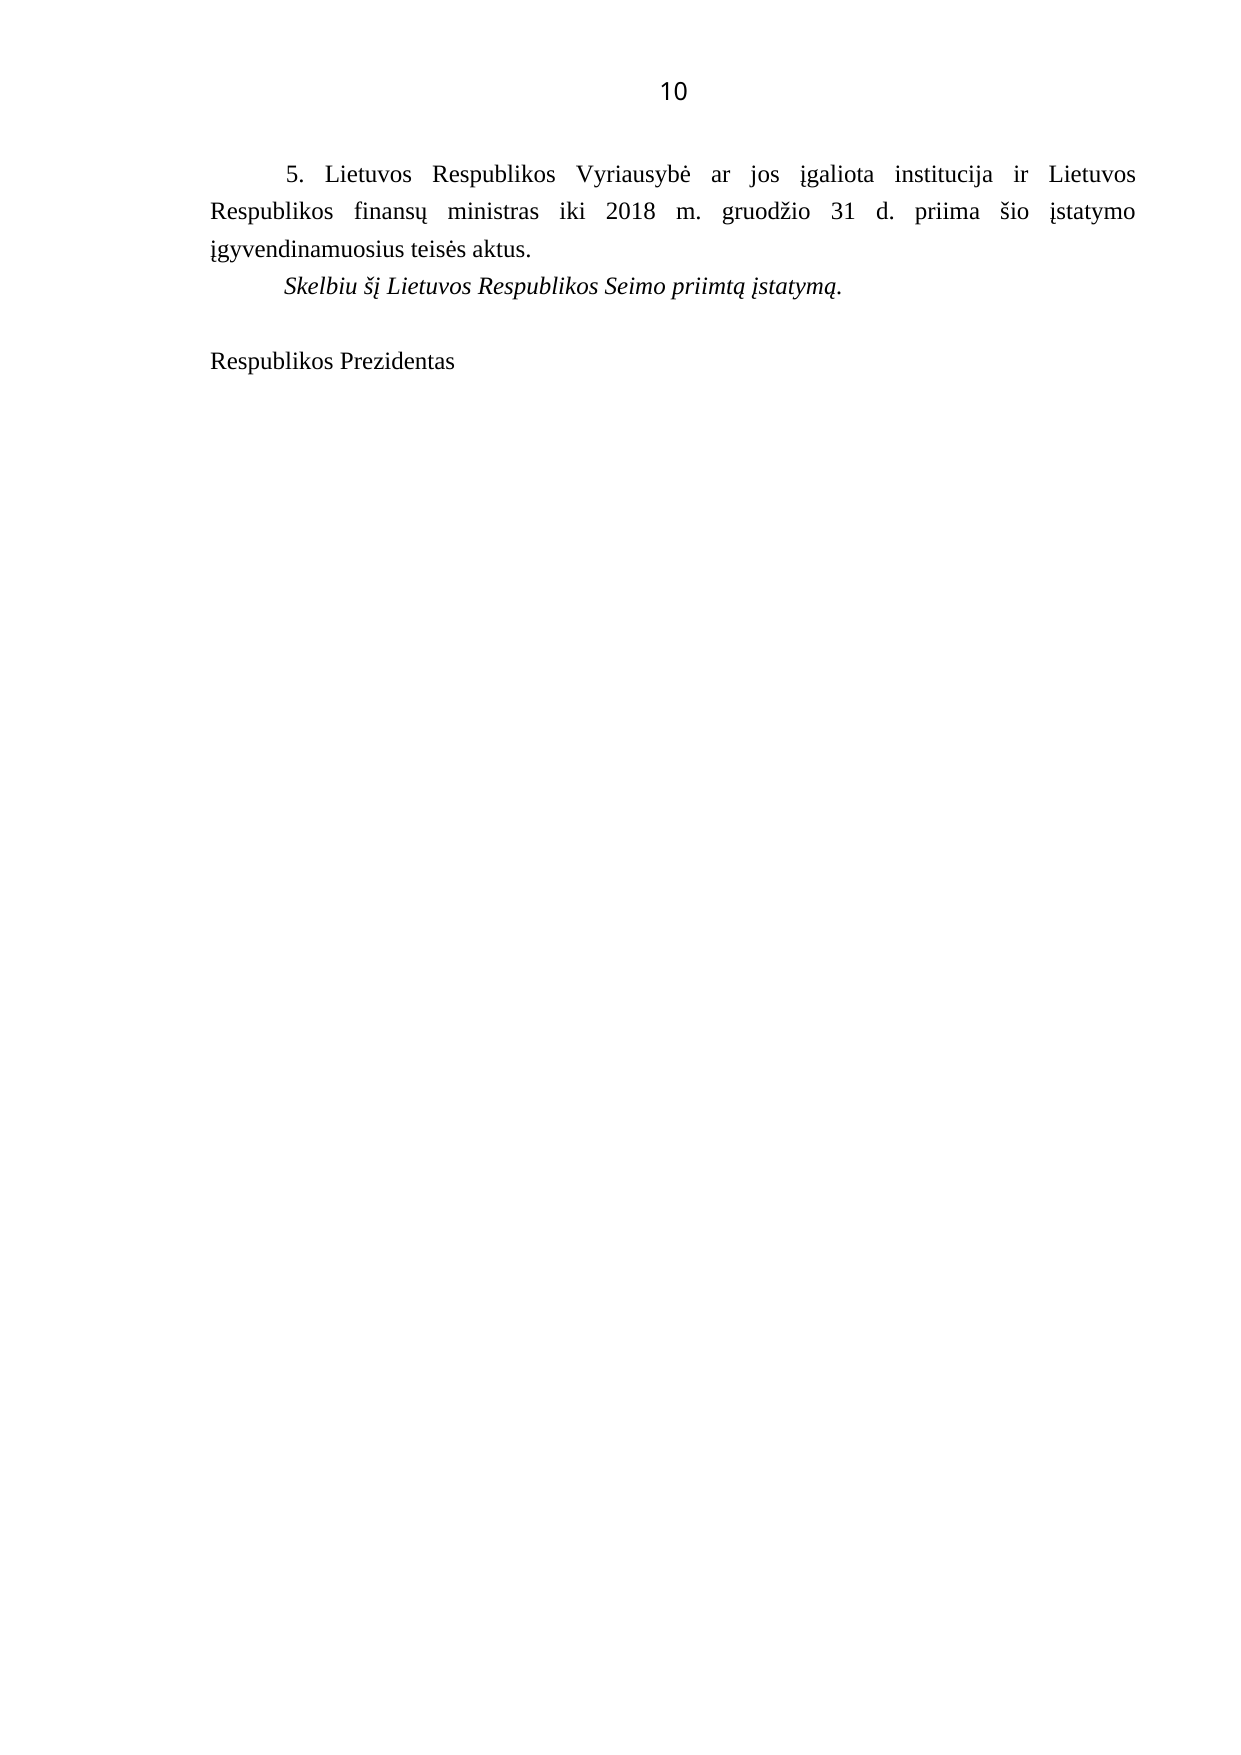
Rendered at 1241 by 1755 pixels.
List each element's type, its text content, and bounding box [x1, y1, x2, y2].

text Respublikos Prezidentas [210, 337, 1137, 375]
text 5. Lietuvos Respublikos Vyriausybė ar jos įgaliota institucija ir Lietuvos Respublikos finansų ministras iki 2018 m. gruodžio 31 d. priima šio įstatymo įgyvendinamuosius teisės aktus. [210, 150, 1137, 262]
text Skelbiu šį Lietuvos Respublikos Seimo priimtą įstatymą. [210, 262, 1137, 300]
